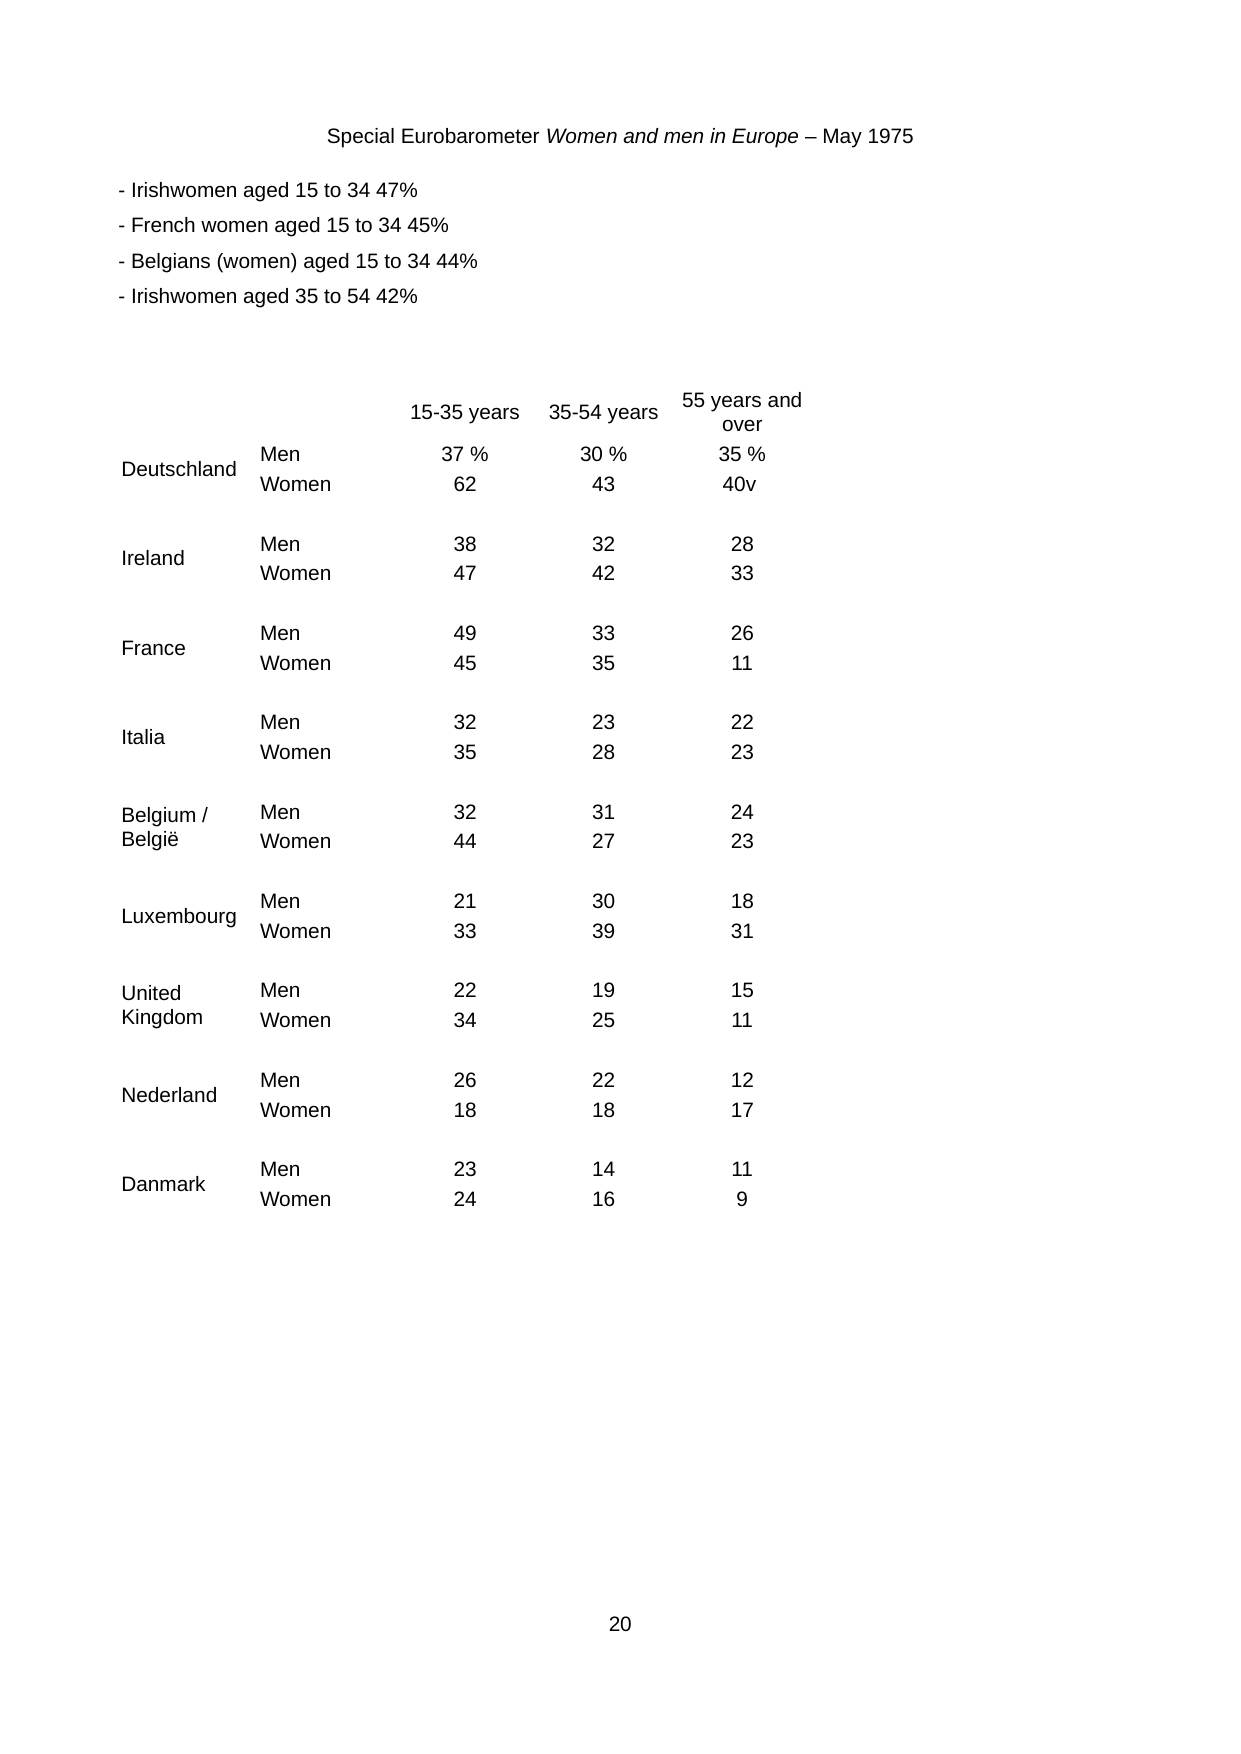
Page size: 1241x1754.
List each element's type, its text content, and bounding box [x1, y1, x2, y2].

table_cell [257, 946, 395, 975]
text - Irishwomen aged 15 to 34 47% [118, 177, 1122, 201]
table_cell Women [257, 1005, 395, 1035]
table_cell 18 [534, 1095, 673, 1124]
table_cell 23 [673, 737, 811, 767]
table_cell Men [257, 707, 395, 737]
table_header 55 years and over [673, 385, 811, 439]
table_cell 32 [395, 707, 534, 737]
table_cell [118, 856, 257, 886]
table_cell [257, 678, 395, 707]
table_cell [257, 588, 395, 618]
table_cell 32 [534, 529, 673, 558]
table_cell Men [257, 439, 395, 469]
table_cell Danmark [118, 1154, 257, 1214]
table_cell 11 [673, 1005, 811, 1035]
table_cell 35 [395, 737, 534, 767]
table_cell 15 [673, 975, 811, 1005]
table_cell 22 [673, 707, 811, 737]
table_cell [395, 946, 534, 975]
table_cell 11 [673, 1154, 811, 1184]
table_cell [118, 588, 257, 618]
table_cell 28 [534, 737, 673, 767]
table_cell [673, 499, 811, 528]
table_cell [534, 856, 673, 886]
table_cell [118, 678, 257, 707]
table_cell 27 [534, 826, 673, 856]
table_cell 35 % [673, 439, 811, 469]
table_cell Men [257, 1065, 395, 1094]
table_cell 31 [673, 916, 811, 946]
table_cell 40v [673, 469, 811, 499]
table_cell 23 [395, 1154, 534, 1184]
table_cell 47 [395, 558, 534, 588]
table_cell 43 [534, 469, 673, 499]
table_cell 45 [395, 648, 534, 677]
table_cell Men [257, 797, 395, 826]
table_cell 37 % [395, 439, 534, 469]
table_cell 23 [673, 826, 811, 856]
table_cell 39 [534, 916, 673, 946]
table_cell Women [257, 1184, 395, 1214]
table_cell [257, 1124, 395, 1154]
table_cell [673, 767, 811, 797]
table_cell [673, 946, 811, 975]
table_cell Women [257, 737, 395, 767]
table_cell [118, 1124, 257, 1154]
table_cell [395, 1035, 534, 1065]
table_cell 34 [395, 1005, 534, 1035]
table_cell 9 [673, 1184, 811, 1214]
table_cell Men [257, 1154, 395, 1184]
table_cell 44 [395, 826, 534, 856]
table_cell [257, 499, 395, 528]
table_cell 33 [673, 558, 811, 588]
table_cell [534, 588, 673, 618]
table_cell 17 [673, 1095, 811, 1124]
table_cell 16 [534, 1184, 673, 1214]
table_cell Women [257, 469, 395, 499]
table_cell [395, 499, 534, 528]
table_cell 31 [534, 797, 673, 826]
table_cell Belgium / België [118, 797, 257, 856]
table_cell [257, 856, 395, 886]
table_cell 22 [395, 975, 534, 1005]
table_cell 32 [395, 797, 534, 826]
table_cell United Kingdom [118, 975, 257, 1035]
table_cell [534, 1035, 673, 1065]
table_cell 14 [534, 1154, 673, 1184]
table_cell 24 [395, 1184, 534, 1214]
table_cell [395, 678, 534, 707]
table_cell 19 [534, 975, 673, 1005]
table_cell Nederland [118, 1065, 257, 1124]
table_cell 35 [534, 648, 673, 677]
table_cell 62 [395, 469, 534, 499]
table_cell 18 [395, 1095, 534, 1124]
table_cell 33 [395, 916, 534, 946]
table_cell 25 [534, 1005, 673, 1035]
table_cell [534, 946, 673, 975]
text - French women aged 15 to 34 45% [118, 213, 1122, 237]
table_cell [395, 1124, 534, 1154]
table_cell 33 [534, 618, 673, 648]
table_cell [534, 499, 673, 528]
table_cell Italia [118, 707, 257, 767]
table_cell 22 [534, 1065, 673, 1094]
table_cell Women [257, 1095, 395, 1124]
table_cell [534, 678, 673, 707]
table_cell France [118, 618, 257, 677]
table_cell [673, 678, 811, 707]
table_cell 49 [395, 618, 534, 648]
table_cell 12 [673, 1065, 811, 1094]
table_cell 11 [673, 648, 811, 677]
table_cell Luxembourg [118, 886, 257, 946]
table_cell 18 [673, 886, 811, 916]
table_cell Men [257, 529, 395, 558]
table_cell Women [257, 826, 395, 856]
table_cell [257, 1035, 395, 1065]
table_cell Ireland [118, 529, 257, 588]
table_cell [673, 1035, 811, 1065]
table_cell Men [257, 886, 395, 916]
table_header 35-54 years [534, 385, 673, 439]
table_cell [118, 946, 257, 975]
table_cell 28 [673, 529, 811, 558]
table_cell Men [257, 618, 395, 648]
table_cell 26 [395, 1065, 534, 1094]
text - Belgians (women) aged 15 to 34 44% [118, 249, 1122, 273]
table_cell 38 [395, 529, 534, 558]
table_cell [673, 1124, 811, 1154]
table_cell [534, 767, 673, 797]
table_cell 42 [534, 558, 673, 588]
table_cell 24 [673, 797, 811, 826]
text - Irishwomen aged 35 to 54 42% [118, 284, 1122, 308]
table_cell [118, 1035, 257, 1065]
table_cell 26 [673, 618, 811, 648]
table_cell 30 % [534, 439, 673, 469]
table_header [118, 385, 257, 439]
table_cell [395, 856, 534, 886]
table_cell Women [257, 558, 395, 588]
table_cell [395, 767, 534, 797]
table_cell 30 [534, 886, 673, 916]
table_cell Women [257, 916, 395, 946]
table_header 15-35 years [395, 385, 534, 439]
table_cell [257, 767, 395, 797]
table_cell [673, 588, 811, 618]
table_cell Deutschland [118, 439, 257, 499]
table_cell [118, 767, 257, 797]
table_cell [673, 856, 811, 886]
table_cell [118, 499, 257, 528]
table_cell Women [257, 648, 395, 677]
table_cell 23 [534, 707, 673, 737]
table_cell [534, 1124, 673, 1154]
table_cell [395, 588, 534, 618]
table_cell Men [257, 975, 395, 1005]
table_header [257, 385, 395, 439]
table_cell 21 [395, 886, 534, 916]
